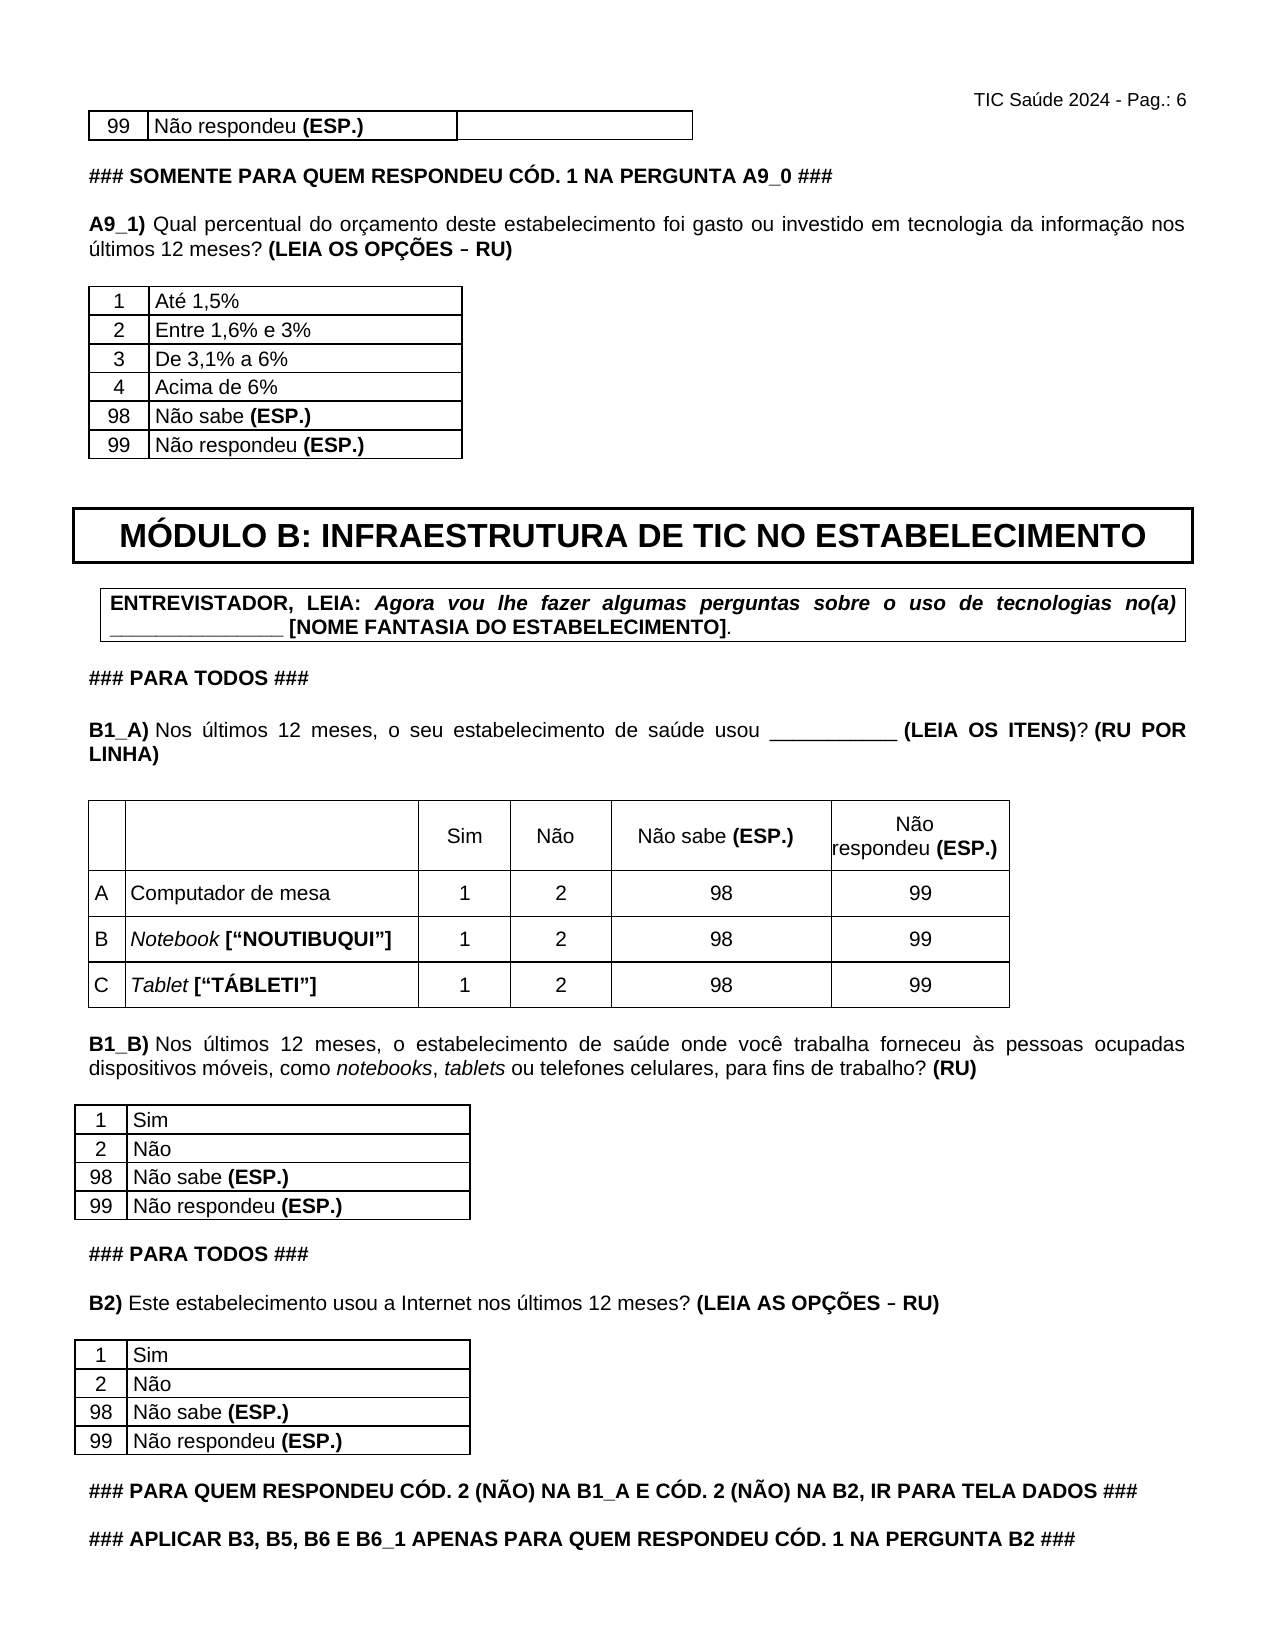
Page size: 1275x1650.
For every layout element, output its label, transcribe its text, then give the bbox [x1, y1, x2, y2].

table_header 1 [76, 1341, 126, 1368]
table_cell 2 [511, 917, 611, 961]
table_cell Acima de 6% [150, 373, 461, 400]
table_cell Tablet [“TÁBLETI”] [126, 963, 418, 1007]
table_cell B [89, 917, 125, 961]
table_cell Entre 1,6% e 3% [150, 316, 461, 343]
table_cell 2 [90, 316, 148, 343]
table_cell 98 [90, 402, 148, 429]
table_cell 99 [832, 963, 1009, 1007]
table_header Não sabe (ESP.) [612, 801, 831, 870]
table_cell Notebook [“NOUTIBUQUI”] [126, 917, 418, 961]
table_cell 98 [76, 1398, 126, 1425]
text ENTREVISTADOR, LEIA: Agora vou lhe fazer algumas perguntas sobre o uso de tecnologias no(a) _______________ [NOME FANTASIA DO ESTABELECIMENTO]. [101, 589, 1185, 641]
table_header Não respondeu (ESP.) [832, 801, 1009, 870]
table_cell 1 [419, 871, 510, 916]
table_cell 99 [832, 917, 1009, 961]
table_header MÓDULO B: INFRAESTRUTURA DE TIC NO ESTABELECIMENTO [75, 510, 1191, 561]
table_cell 99 [90, 431, 148, 457]
table_cell 1 [419, 963, 510, 1007]
table_cell C [89, 963, 125, 1007]
text ### PARA QUEM RESPONDEU CÓD. 2 (NÃO) NA B1_A E CÓD. 2 (NÃO) NA B2, IR PARA TELA DADOS ### [89, 1479, 1186, 1503]
table_cell Não [128, 1370, 469, 1396]
table_cell Não [128, 1135, 469, 1161]
table_cell 99 [76, 1192, 126, 1219]
table_cell 98 [76, 1163, 126, 1190]
table_cell 98 [612, 871, 831, 916]
text ### SOMENTE PARA QUEM RESPONDEU CÓD. 1 NA PERGUNTA A9_0 ### [89, 164, 1186, 188]
table_header Sim [128, 1106, 469, 1133]
table_cell De 3,1% a 6% [150, 345, 461, 372]
text B1_A) Nos últimos 12 meses, o seu estabelecimento de saúde usou ___________ (LEIA OS ITENS)? (RU POR LINHA) [89, 718, 1186, 766]
table_cell 2 [511, 963, 611, 1007]
text ### PARA TODOS ### [89, 1242, 1186, 1266]
table_cell Não sabe (ESP.) [128, 1398, 469, 1425]
table_cell 99 [832, 871, 1009, 916]
table_cell 3 [90, 345, 148, 372]
table_header Até 1,5% [150, 287, 461, 314]
table_cell 1 [419, 917, 510, 961]
table_cell 98 [612, 963, 831, 1007]
table_cell 2 [76, 1370, 126, 1396]
table_cell 99 [76, 1427, 126, 1454]
text ­### PARA TODOS ### [89, 666, 1186, 690]
table_cell 99 [90, 112, 147, 139]
text B2) Este estabelecimento usou a Internet nos últimos 12 meses? (LEIA AS OPÇÕES – RU) [89, 1290, 1186, 1315]
table_header 1 [76, 1106, 126, 1133]
table_cell Não sabe (ESP.) [150, 402, 461, 429]
table_header [89, 801, 125, 870]
table_header 1 [90, 287, 148, 314]
table_cell 2 [76, 1135, 126, 1161]
table_cell [458, 112, 692, 139]
table_cell Não respondeu (ESP.) [150, 431, 461, 457]
table_cell Não respondeu (ESP.) [128, 1427, 469, 1454]
table_cell Não sabe (ESP.) [128, 1163, 469, 1190]
text B1_B) Nos últimos 12 meses, o estabelecimento de saúde onde você trabalha forneceu às pessoas ocupadas dispositivos móveis, como notebooks, tablets ou telefones celulares, para fins de trabalho? (RU) [89, 1032, 1186, 1080]
table_header Sim [128, 1341, 469, 1368]
table_header Sim [419, 801, 510, 870]
table_cell Não respondeu (ESP.) [128, 1192, 469, 1219]
table_cell Computador de mesa [126, 871, 418, 916]
table_cell A [89, 871, 125, 916]
table_header Não [511, 801, 611, 870]
table_header [126, 801, 418, 870]
text A9_1) Qual percentual do orçamento deste estabelecimento foi gasto ou investido em tecnologia da informação nos últimos 12 meses? (LEIA OS OPÇÕES – RU) [89, 212, 1186, 262]
table_cell 98 [612, 917, 831, 961]
table_cell 4 [90, 373, 148, 400]
table_cell 2 [511, 871, 611, 916]
table_cell Não respondeu (ESP.) [149, 112, 456, 139]
text ### APLICAR B3, B5, B6 E B6_1 APENAS PARA QUEM RESPONDEU CÓD. 1 NA PERGUNTA B2 ### [89, 1527, 1186, 1551]
